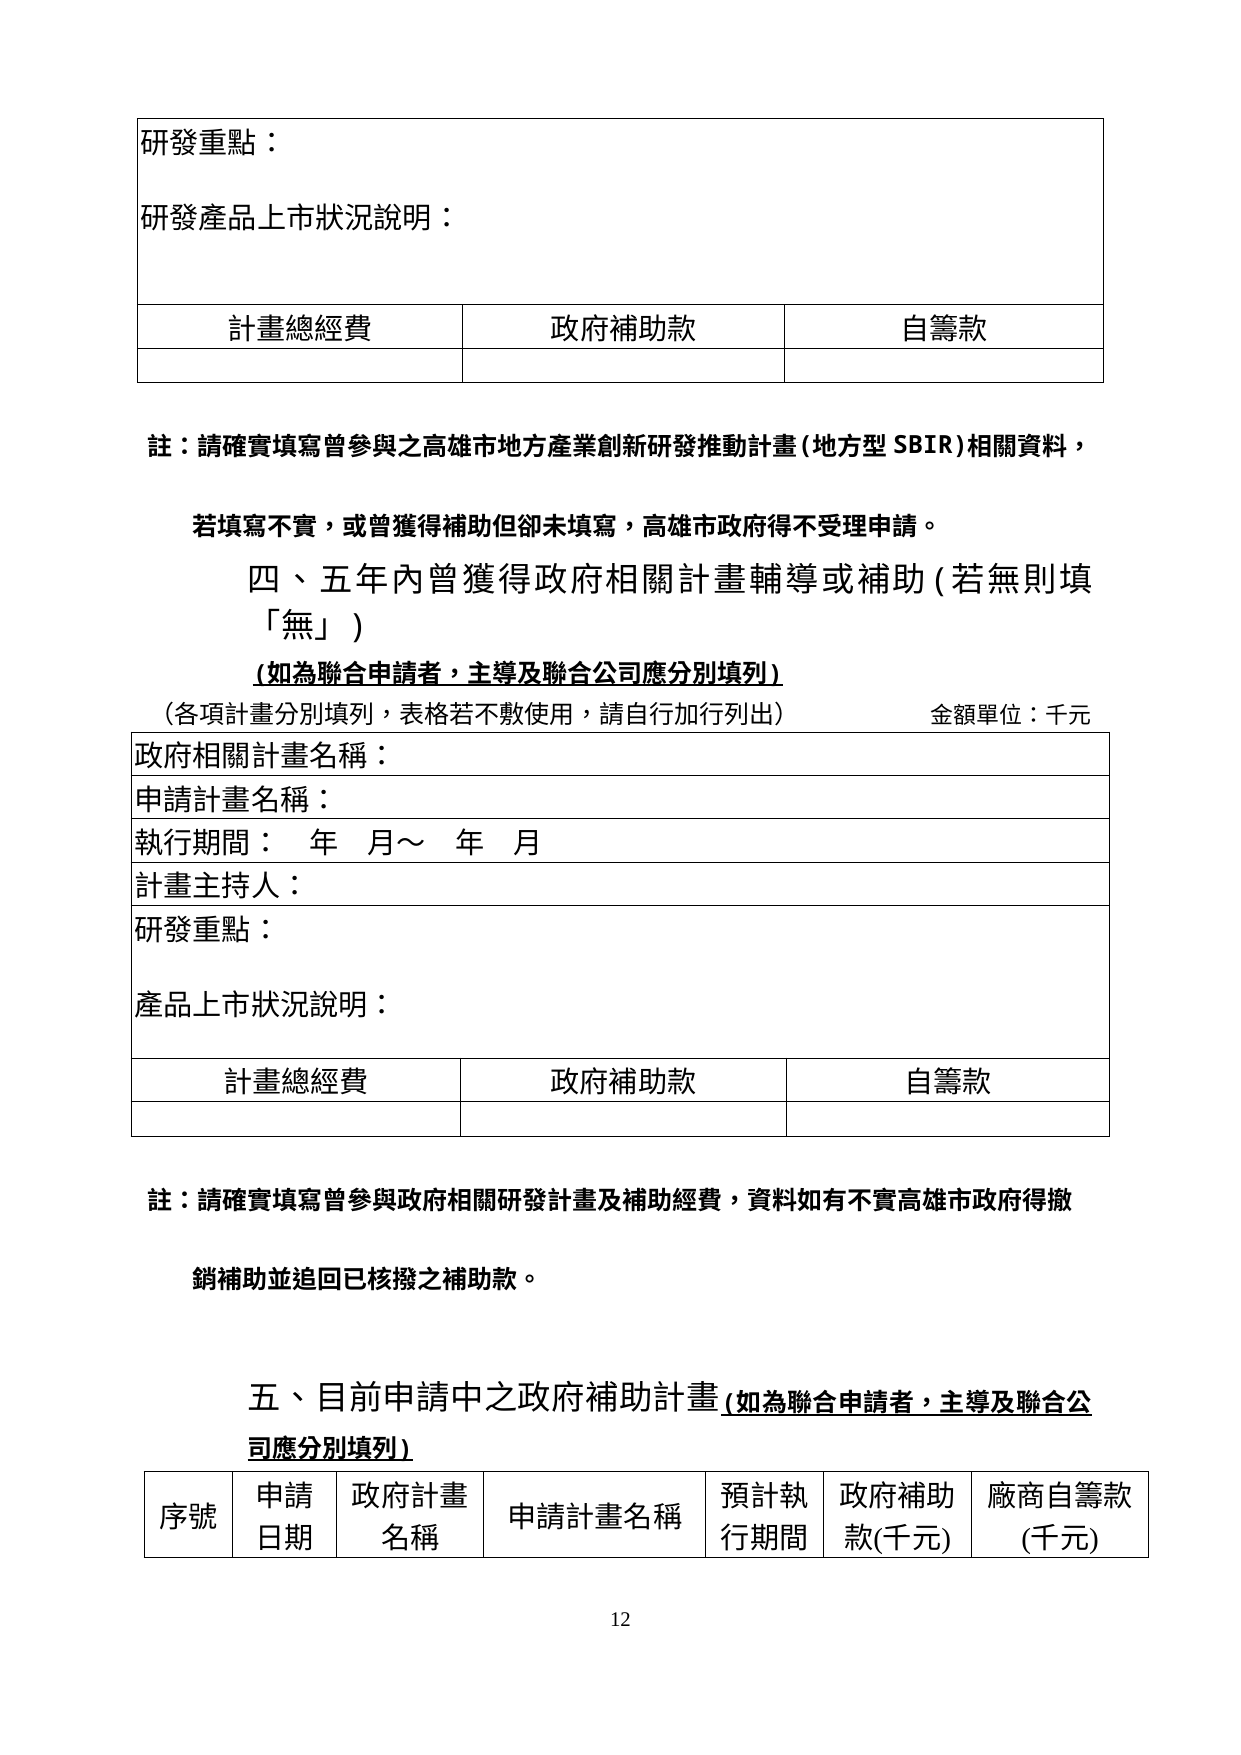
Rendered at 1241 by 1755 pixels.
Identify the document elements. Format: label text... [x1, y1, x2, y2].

table_header 申請日期 [233, 1472, 336, 1557]
table_cell 自籌款 [787, 1059, 1109, 1101]
table_cell 申請計畫名稱： [132, 776, 1109, 818]
table_cell [461, 1102, 786, 1136]
table_cell 研發重點： 產品上市狀況說明： [132, 906, 1109, 1058]
table_cell 政府補助款 [461, 1059, 786, 1101]
table_cell [787, 1102, 1109, 1136]
table_cell [463, 349, 784, 382]
table_cell 研發重點： 研發產品上市狀況說明： [138, 119, 1103, 304]
table_cell [132, 1102, 460, 1136]
table_header 申請計畫名稱 [484, 1472, 705, 1557]
table_header 廠商自籌款(千元) [972, 1472, 1148, 1557]
table_cell 計畫總經費 [132, 1059, 460, 1101]
table_header 政府補助款(千元) [824, 1472, 971, 1557]
table_header 政府計畫名稱 [337, 1472, 483, 1557]
table_cell 自籌款 [785, 305, 1103, 348]
text 註：請確實填寫曾參與之高雄市地方產業創新研發推動計畫(地方型SBIR)相關資料，若填寫不實，或曾獲得補助但卻未填寫，高雄市政府得不受理申請。 [148, 383, 1093, 543]
text (如為聯合申請者，主導及聯合公司應分別填列) [148, 653, 1093, 689]
text 四、五年內曾獲得政府相關計畫輔導或補助(若無則填「無」) [248, 555, 1093, 647]
table_cell 執行期間： 年 月～ 年 月 [132, 819, 1109, 862]
table_header 政府相關計畫名稱： [132, 733, 1109, 775]
table_cell [785, 349, 1103, 382]
table_cell 計畫總經費 [138, 305, 462, 348]
table_cell [138, 349, 462, 382]
table_header 序號 [145, 1472, 232, 1557]
text （各項計畫分別填列，表格若不敷使用，請自行加行列出） 金額單位：千元 [148, 689, 1093, 732]
table_cell 計畫主持人： [132, 863, 1109, 905]
table_header 預計執行期間 [706, 1472, 823, 1557]
text 註：請確實填寫曾參與政府相關研發計畫及補助經費，資料如有不實高雄市政府得撤銷補助並追回已核撥之補助款。 [148, 1137, 1093, 1296]
table_cell 政府補助款 [463, 305, 784, 348]
text 五、目前申請中之政府補助計畫(如為聯合申請者，主導及聯合公司應分別填列) [248, 1373, 1093, 1465]
